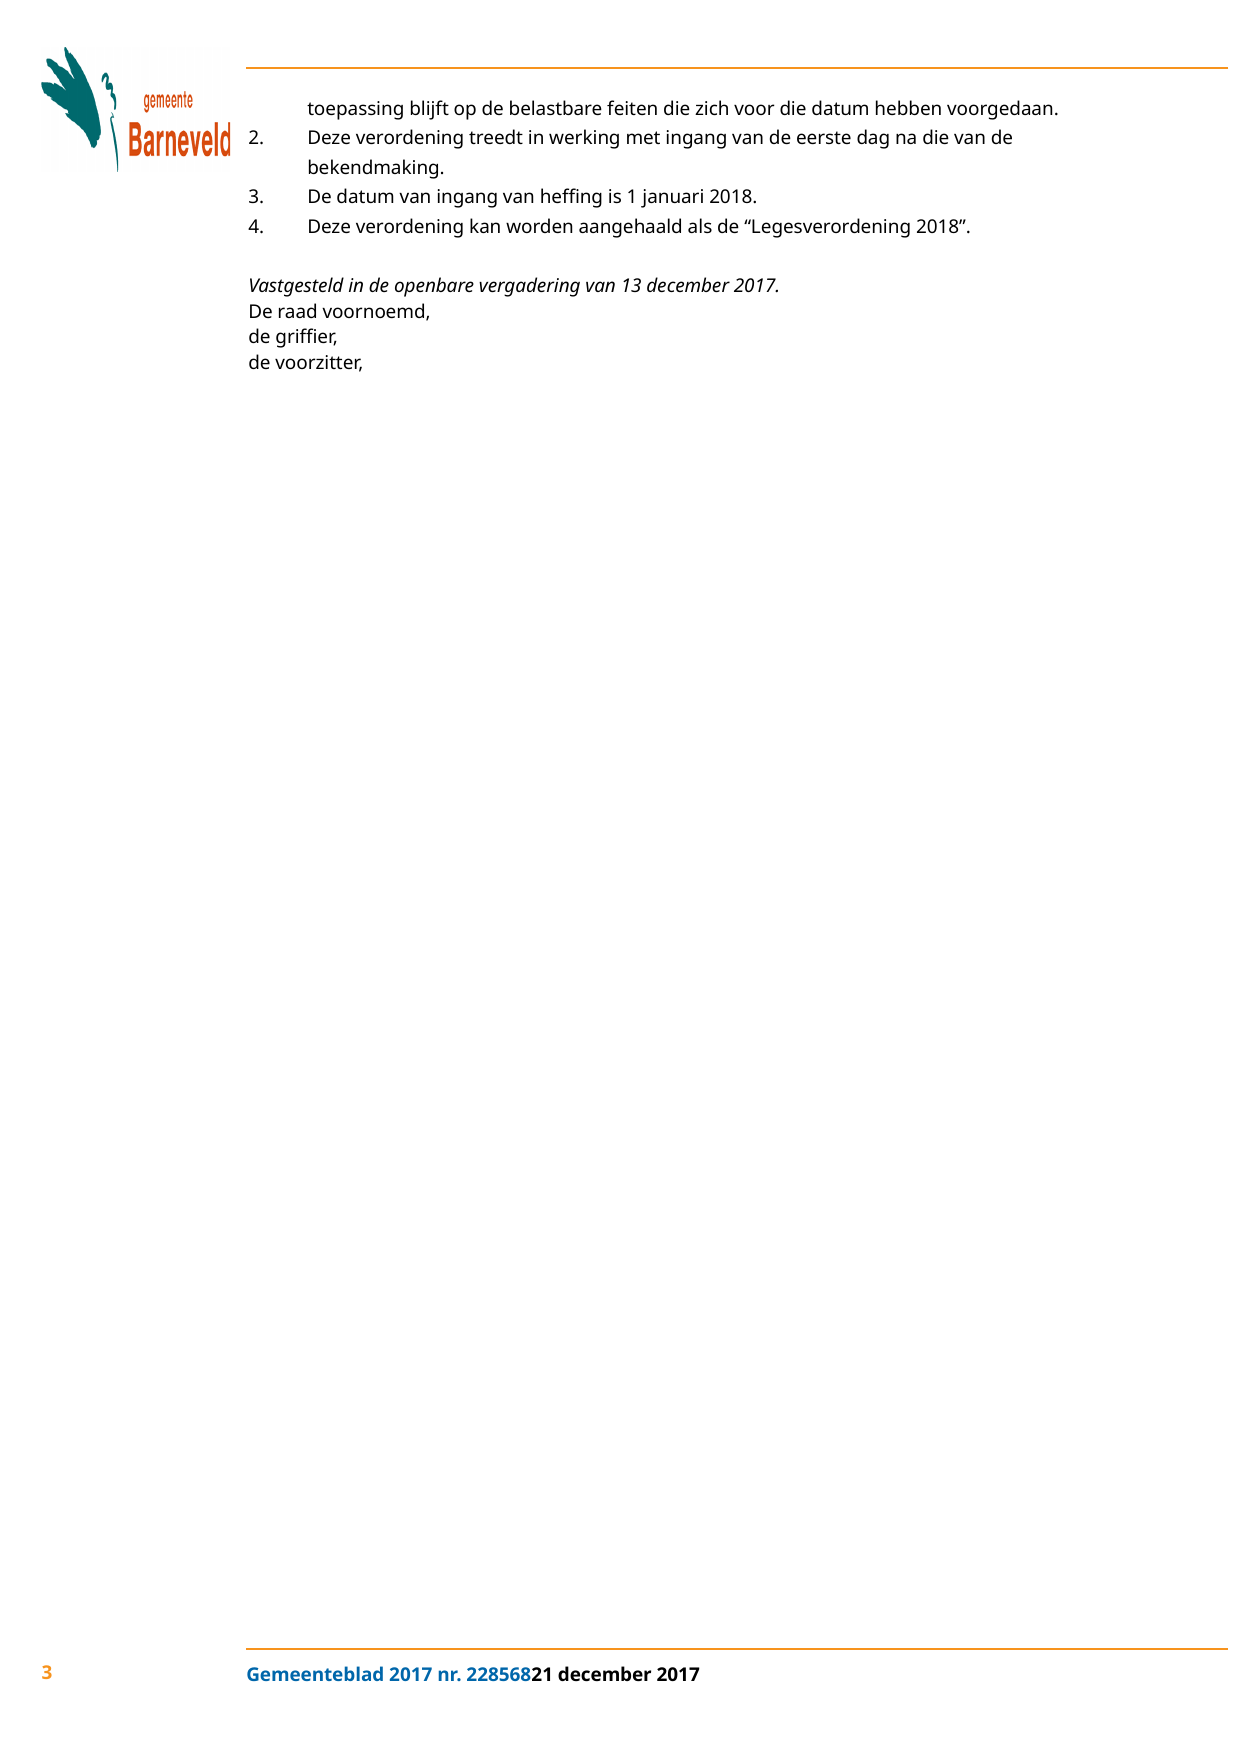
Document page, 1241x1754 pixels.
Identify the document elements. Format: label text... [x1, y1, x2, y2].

list Deze verordening kan worden aangehaald als de “Legesverordening 2018”. [248, 213, 1152, 239]
text De raad voornoemd, [248, 298, 1152, 324]
picture [41, 47, 231, 172]
text Vastgesteld in de openbare vergadering van 13 december 2017. [248, 272, 1152, 298]
list toepassing blijft op de belastbare feiten die zich voor die datum hebben voorgedaan. [248, 95, 1152, 121]
text de voorzitter, [248, 349, 1152, 375]
list De datum van ingang van heffing is 1 januari 2018. [248, 183, 1152, 209]
text de griffier, [248, 324, 1152, 349]
list Deze verordening treedt in werking met ingang van de eerste dag na die van de bekendmaking. [248, 124, 1152, 180]
